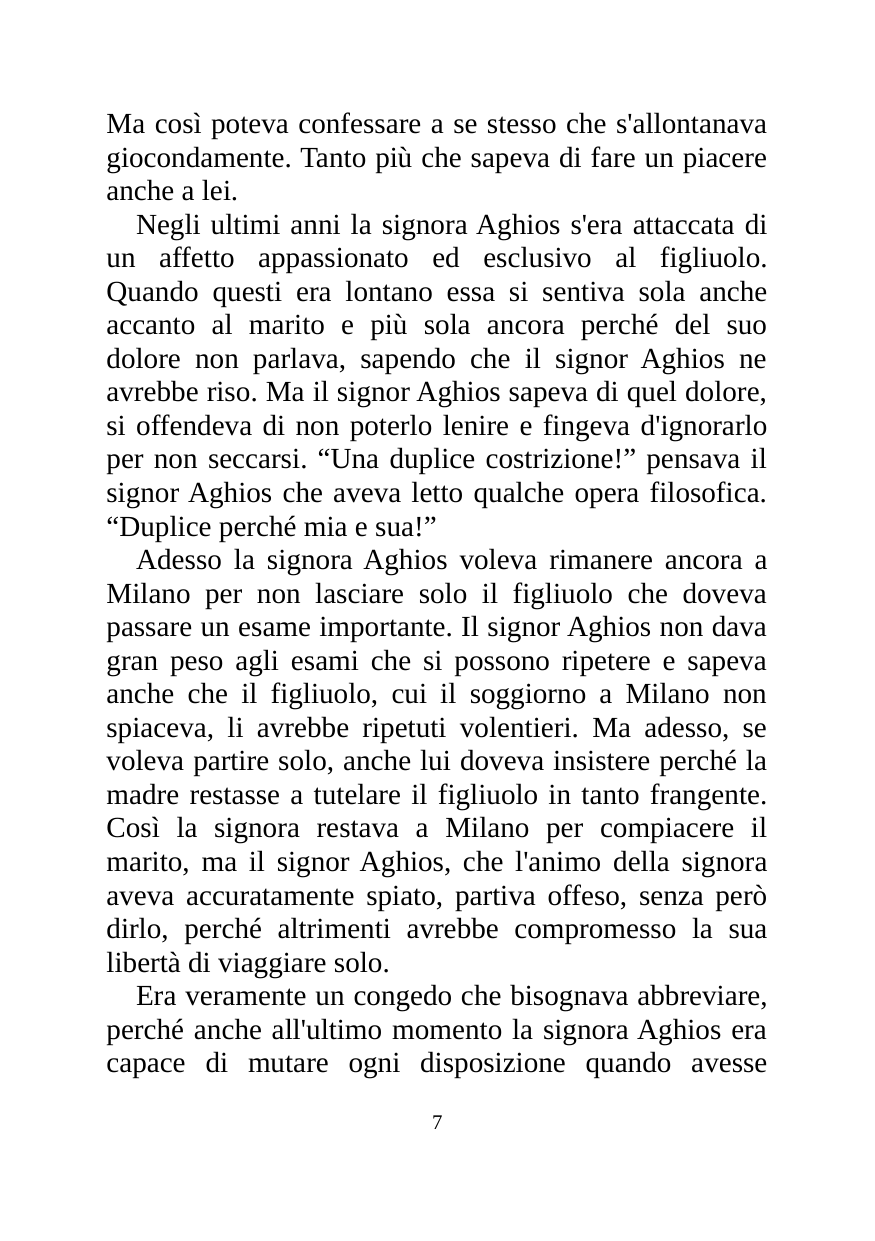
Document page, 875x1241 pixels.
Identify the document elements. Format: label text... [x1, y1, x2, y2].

text Era veramente un congedo che bisognava abbreviare, perché anche all'ultimo momento la signora Aghios era capace di mutare ogni disposizione quando avesse [106, 978, 768, 1079]
text Negli ultimi anni la signora Aghios s'era attaccata di un affetto appassionato ed esclusivo al figliuolo. Quando questi era lontano essa si sentiva sola anche accanto al marito e più sola ancora perché del suo dolore non parlava, sapendo che il signor Aghios ne avrebbe riso. Ma il signor Aghios sapeva di quel dolore, si offendeva di non poterlo lenire e fingeva d'ignorarlo per non seccarsi. “Una duplice costrizione!” pensava il signor Aghios che aveva letto qualche opera filosofica. “Duplice perché mia e sua!” [106, 207, 768, 542]
text Adesso la signora Aghios voleva rimanere ancora a Milano per non lasciare solo il figliuolo che doveva passare un esame importante. Il signor Aghios non dava gran peso agli esami che si possono ripetere e sapeva anche che il figliuolo, cui il soggiorno a Milano non spiaceva, li avrebbe ripetuti volentieri. Ma adesso, se voleva partire solo, anche lui doveva insistere perché la madre restasse a tutelare il figliuolo in tanto frangente. Così la signora restava a Milano per compiacere il marito, ma il signor Aghios, che l'animo della signora aveva accuratamente spiato, partiva offeso, senza però dirlo, perché altrimenti avrebbe compromesso la sua libertà di viaggiare solo. [106, 542, 768, 978]
text Ma così poteva confessare a se stesso che s'allontanava giocondamente. Tanto più che sapeva di fare un piacere anche a lei. [106, 106, 768, 207]
